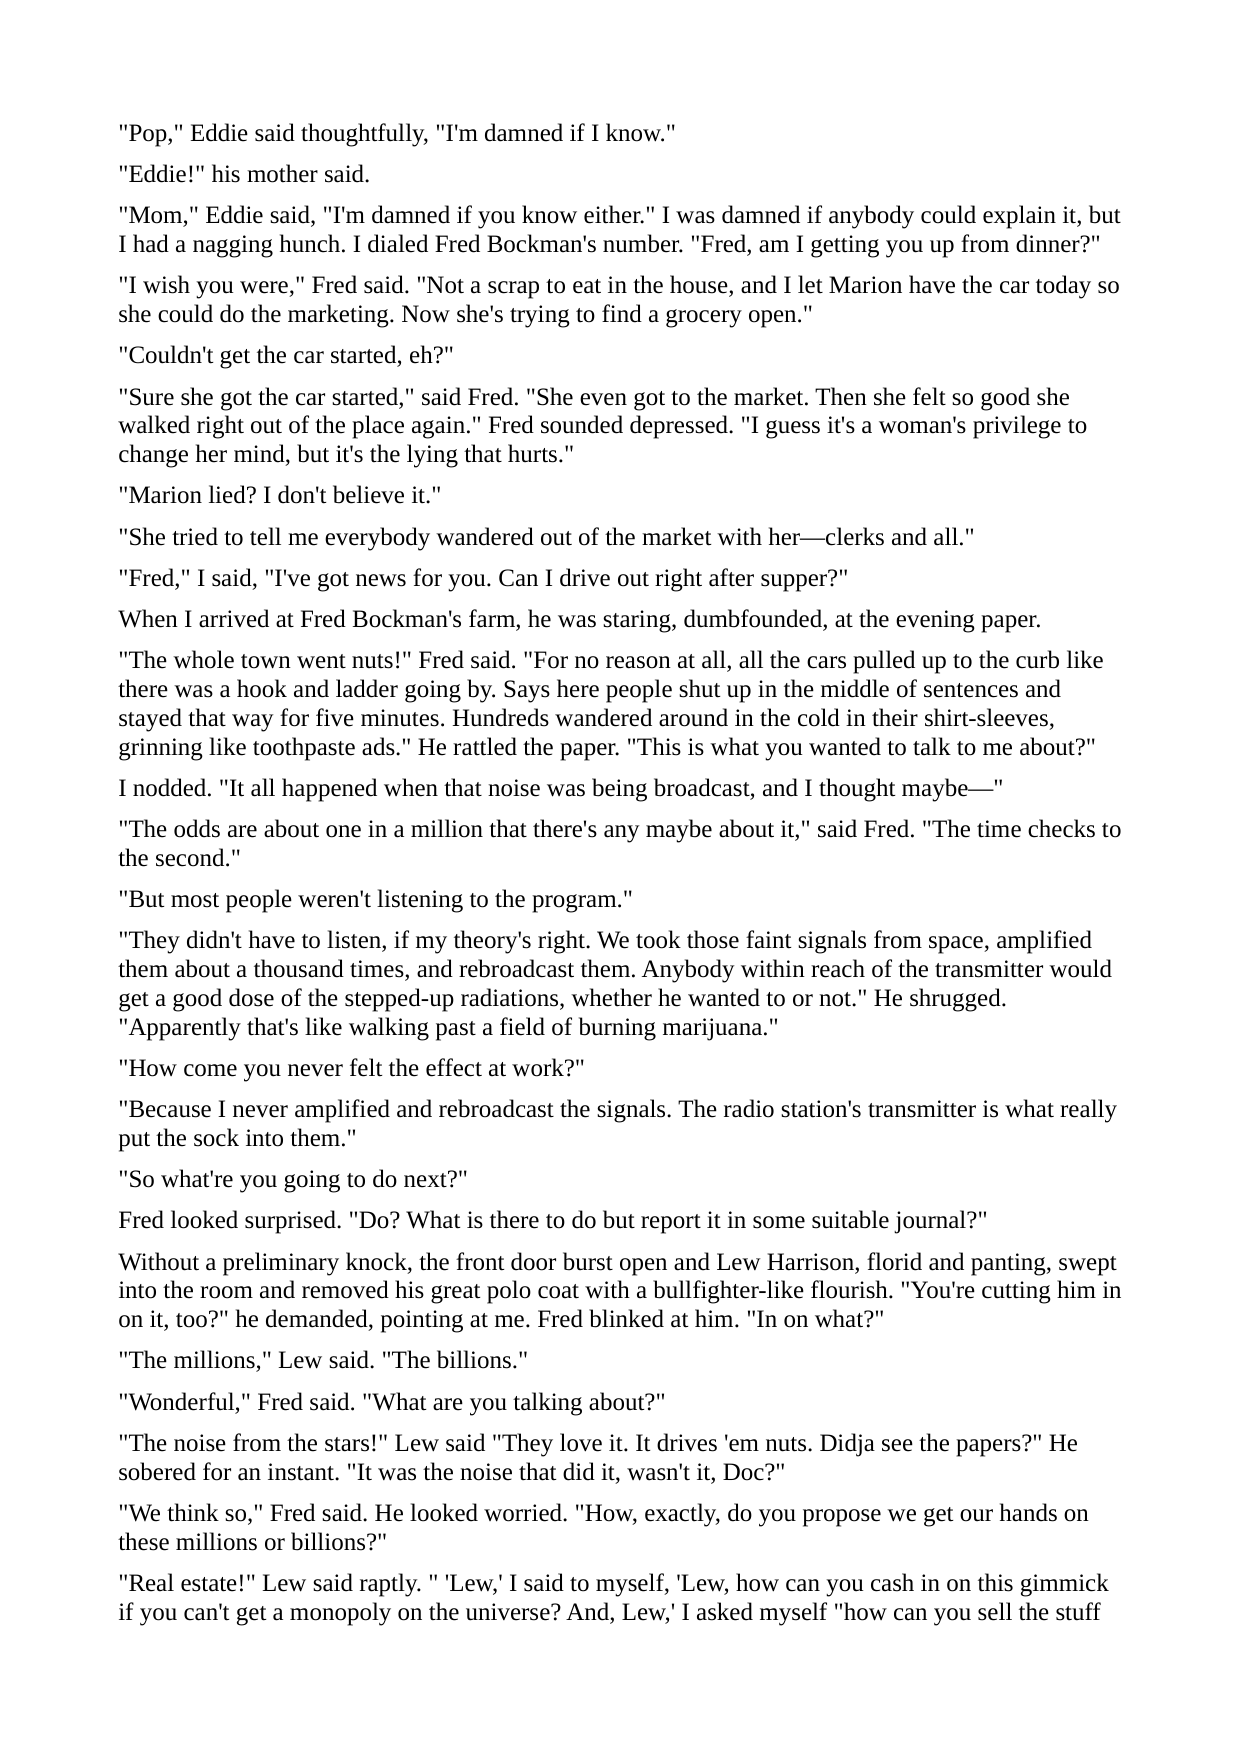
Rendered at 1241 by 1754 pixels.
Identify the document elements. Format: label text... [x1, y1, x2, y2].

text "She tried to tell me everybody wandered out of the market with her—clerks and all." [118, 522, 1122, 551]
text "We think so," Fred said. He looked worried. "How, exactly, do you propose we get our hands on these millions or billions?" [118, 1498, 1122, 1556]
text "So what're you going to do next?" [118, 1164, 1122, 1193]
text "Couldn't get the car started, eh?" [118, 341, 1122, 369]
text "Fred," I said, "I've got news for you. Can I drive out right after supper?" [118, 563, 1122, 592]
text "Pop," Eddie said thoughtfully, "I'm damned if I know." [118, 118, 1122, 147]
text "The odds are about one in a million that there's any maybe about it," said Fred. "The time checks to the second." [118, 814, 1122, 872]
text "Real estate!" Lew said raptly. " 'Lew,' I said to myself, 'Lew, how can you cash in on this gimmick if you can't get a monopoly on the universe? And, Lew,' I asked myself "how can you sell the stuff [118, 1568, 1122, 1626]
text "The millions," Lew said. "The billions." [118, 1346, 1122, 1374]
text Fred looked surprised. "Do? What is there to do but report it in some suitable journal?" [118, 1206, 1122, 1234]
text "But most people weren't listening to the program." [118, 884, 1122, 913]
text "Because I never amplified and rebroadcast the signals. The radio station's transmitter is what really put the sock into them." [118, 1094, 1122, 1152]
text "Marion lied? I don't believe it." [118, 481, 1122, 509]
text "The noise from the stars!" Lew said "They love it. It drives 'em nuts. Didja see the papers?" He sobered for an instant. "It was the noise that did it, wasn't it, Doc?" [118, 1428, 1122, 1486]
text When I arrived at Fred Bockman's farm, he was staring, dumbfounded, at the evening paper. [118, 604, 1122, 633]
text "How come you never felt the effect at work?" [118, 1053, 1122, 1082]
text I nodded. "It all happened when that noise was being broadcast, and I thought maybe—" [118, 773, 1122, 802]
text "I wish you were," Fred said. "Not a scrap to eat in the house, and I let Marion have the car today so she could do the marketing. Now she's trying to find a grocery open." [118, 271, 1122, 328]
text "Eddie!" his mother said. [118, 159, 1122, 188]
text "Sure she got the car started," said Fred. "She even got to the market. Then she felt so good she walked right out of the place again." Fred sounded depressed. "I guess it's a woman's privilege to change her mind, but it's the lying that hurts." [118, 382, 1122, 468]
text "They didn't have to listen, if my theory's right. We took those faint signals from space, amplified them about a thousand times, and rebroadcast them. Anybody within reach of the transmitter would get a good dose of the stepped-up radiations, whether he wanted to or not." He shrugged. "Apparently that's like walking past a field of burning marijuana." [118, 926, 1122, 1041]
text "Wonderful," Fred said. "What are you talking about?" [118, 1387, 1122, 1416]
text "The whole town went nuts!" Fred said. "For no reason at all, all the cars pulled up to the curb like there was a hook and ladder going by. Says here people shut up in the middle of sentences and stayed that way for five minutes. Hundreds wandered around in the cold in their shirt-sleeves, grinning like toothpaste ads." He rattled the paper. "This is what you wanted to talk to me about?" [118, 646, 1122, 761]
text "Mom," Eddie said, "I'm damned if you know either." I was damned if anybody could explain it, but I had a nagging hunch. I dialed Fred Bockman's number. "Fred, am I getting you up from dinner?" [118, 201, 1122, 258]
text Without a preliminary knock, the front door burst open and Lew Harrison, florid and panting, swept into the room and removed his great polo coat with a bullfighter-like flourish. "You're cutting him in on it, too?" he demanded, pointing at me. Fred blinked at him. "In on what?" [118, 1247, 1122, 1333]
